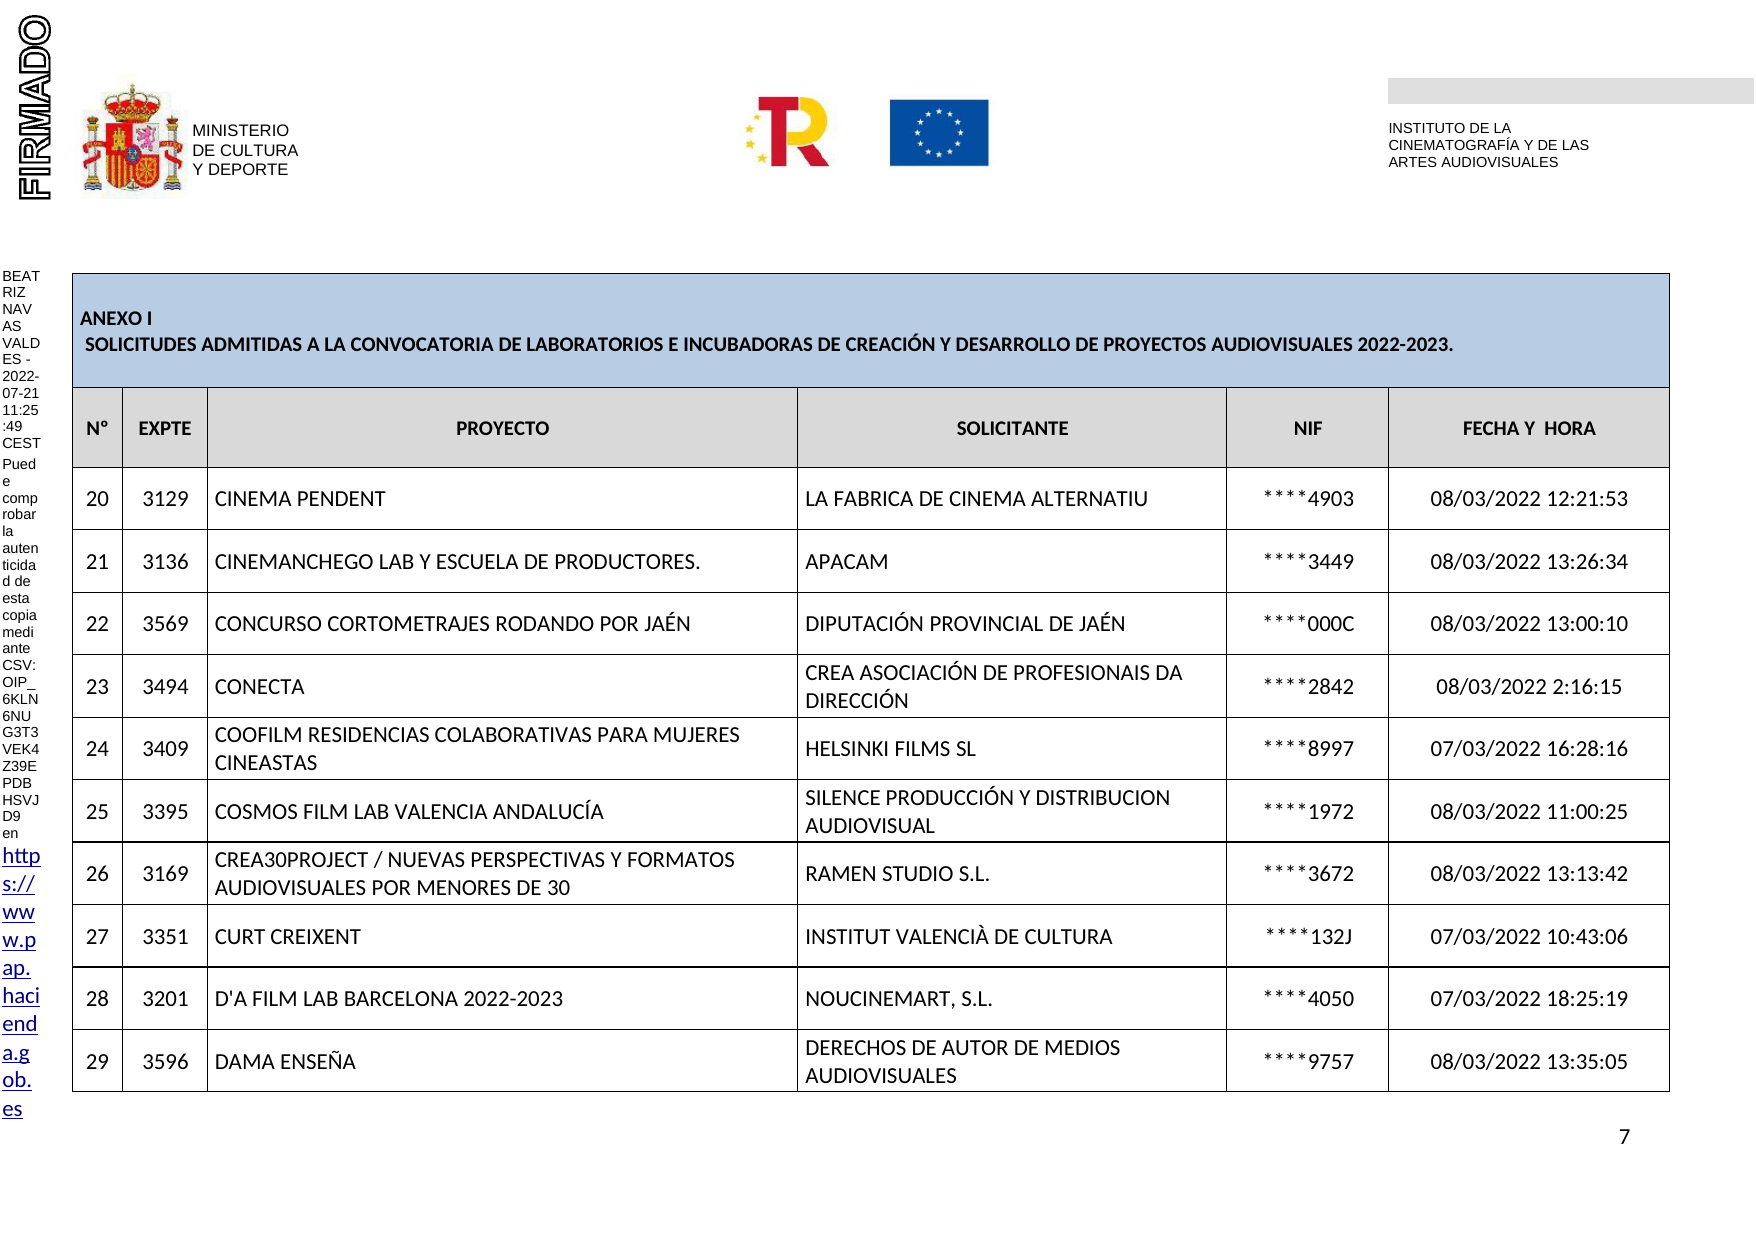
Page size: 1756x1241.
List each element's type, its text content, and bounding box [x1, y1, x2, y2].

table_cell CONCURSO CORTOMETRAJES RODANDO POR JAÉN [208, 593, 797, 654]
table_cell 22 [73, 593, 122, 654]
table_cell 08/03/2022 13:13:42 [1389, 843, 1669, 904]
table_cell 3201 [123, 968, 207, 1029]
table_cell 3129 [123, 468, 207, 529]
table_cell 25 [73, 780, 122, 841]
table_cell CONECTA [208, 655, 797, 717]
text s://www.pap.hacienda.gob.es [2, 867, 41, 1122]
table_cell 3136 [123, 530, 207, 592]
table_cell 28 [73, 968, 122, 1029]
table_cell 20 [73, 468, 122, 529]
table_cell 08/03/2022 2:16:15 [1389, 655, 1669, 717]
table_cell ****3672 [1227, 843, 1388, 904]
table_cell ****000C [1227, 593, 1388, 654]
table_cell ****4050 [1227, 968, 1388, 1029]
table_cell ****1972 [1227, 780, 1388, 841]
table_cell DIPUTACIÓN PROVINCIAL DE JAÉN [798, 593, 1226, 654]
table_cell 27 [73, 905, 122, 966]
table_cell 23 [73, 655, 122, 717]
table_cell 21 [73, 530, 122, 592]
table_cell 3395 [123, 780, 207, 841]
table_cell 07/03/2022 16:28:16 [1389, 718, 1669, 779]
table_cell 08/03/2022 13:26:34 [1389, 530, 1669, 592]
text Puede comprobar la autenticidad de esta copia mediante CSV: OIP_6KLN6NUG3T3VEK4Z39EPDBHSVJD9 en http [2, 456, 41, 866]
table_cell SILENCE PRODUCCIÓN Y DISTRIBUCION AUDIOVISUAL [798, 780, 1226, 841]
table_cell ****3449 [1227, 530, 1388, 592]
table_cell DAMA ENSEÑA [208, 1030, 797, 1091]
table_cell NOUCINEMART, S.L. [798, 968, 1226, 1029]
table_cell ****2842 [1227, 655, 1388, 717]
table_cell COOFILM RESIDENCIAS COLABORATIVAS PARA MUJERES CINEASTAS [208, 718, 797, 779]
table_cell SOLICITANTE [798, 388, 1226, 467]
table_cell 29 [73, 1030, 122, 1091]
table_cell 07/03/2022 10:43:06 [1389, 905, 1669, 966]
table_cell CURT CREIXENT [208, 905, 797, 966]
table_cell RAMEN STUDIO S.L. [798, 843, 1226, 904]
table_cell 3596 [123, 1030, 207, 1091]
table_header ANEXO I SOLICITUDES ADMITIDAS A LA CONVOCATORIA DE LABORATORIOS E INCUBADORAS DE CREACIÓN Y DESARROLLO DE PROYECTOS AUDIOVISUALES 2022-2023. [73, 274, 1669, 387]
text BEATRIZ NAVAS VALDES - 2022-07-21 11:25:49 CEST [2, 267, 41, 452]
table_cell 3409 [123, 718, 207, 779]
table_cell ****4903 [1227, 468, 1388, 529]
table_cell CINEMANCHEGO LAB Y ESCUELA DE PRODUCTORES. [208, 530, 797, 592]
table_cell LA FABRICA DE CINEMA ALTERNATIU [798, 468, 1226, 529]
table_cell PROYECTO [208, 388, 797, 467]
table_cell 24 [73, 718, 122, 779]
table_cell APACAM [798, 530, 1226, 592]
table_cell 08/03/2022 11:00:25 [1389, 780, 1669, 841]
table_cell CINEMA PENDENT [208, 468, 797, 529]
table_cell 3494 [123, 655, 207, 717]
table_cell CREA ASOCIACIÓN DE PROFESIONAIS DA DIRECCIÓN [798, 655, 1226, 717]
table_cell COSMOS FILM LAB VALENCIA ANDALUCÍA [208, 780, 797, 841]
table_cell ****9757 [1227, 1030, 1388, 1091]
table_cell CREA30PROJECT / NUEVAS PERSPECTIVAS Y FORMATOS AUDIOVISUALES POR MENORES DE 30 [208, 843, 797, 904]
table_cell DERECHOS DE AUTOR DE MEDIOS AUDIOVISUALES [798, 1030, 1226, 1091]
table_cell 08/03/2022 12:21:53 [1389, 468, 1669, 529]
table_cell NIF [1227, 388, 1388, 467]
table_cell 3169 [123, 843, 207, 904]
table_cell 08/03/2022 13:00:10 [1389, 593, 1669, 654]
table_cell 3569 [123, 593, 207, 654]
table_cell ****8997 [1227, 718, 1388, 779]
table_cell INSTITUT VALENCIÀ DE CULTURA [798, 905, 1226, 966]
table_cell HELSINKI FILMS SL [798, 718, 1226, 779]
table_cell 07/03/2022 18:25:19 [1389, 968, 1669, 1029]
table_cell 3351 [123, 905, 207, 966]
table_cell 08/03/2022 13:35:05 [1389, 1030, 1669, 1091]
table_cell EXPTE [123, 388, 207, 467]
table_cell Nº [73, 388, 122, 467]
table_cell ****132J [1227, 905, 1388, 966]
table_cell 26 [73, 843, 122, 904]
table_cell D'A FILM LAB BARCELONA 2022-2023 [208, 968, 797, 1029]
table_cell FECHA Y HORA [1389, 388, 1669, 467]
